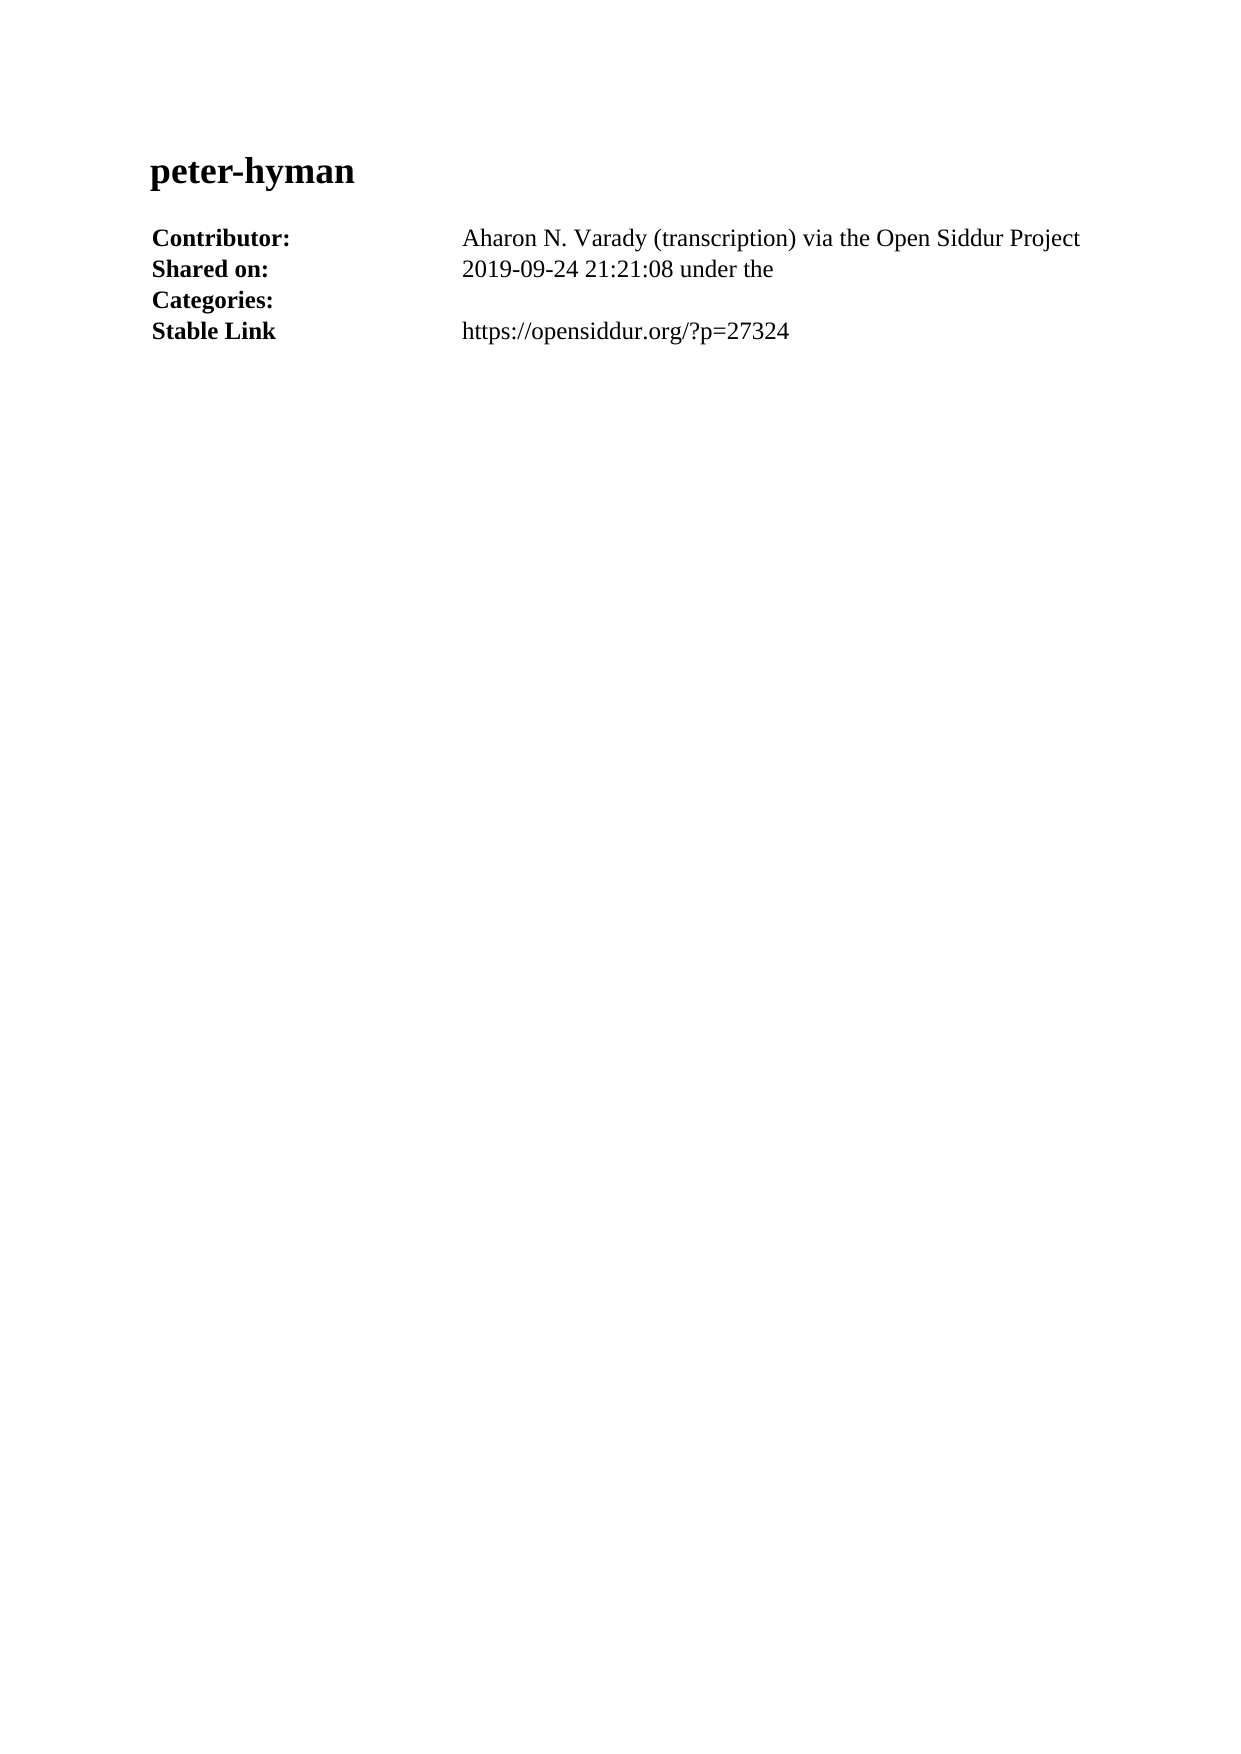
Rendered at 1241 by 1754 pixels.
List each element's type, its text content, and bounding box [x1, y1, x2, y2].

table_cell Stable Link [150, 315, 460, 346]
table_cell [460, 284, 1090, 315]
table_cell 2019-09-24 21:21:08 under the [460, 254, 1090, 284]
table_header Aharon N. Varady (transcription) via the Open Siddur Project [460, 223, 1090, 253]
table_cell Shared on: [150, 254, 460, 284]
table_cell Categories: [150, 284, 460, 315]
table_header Contributor: [150, 223, 460, 253]
table_cell https://opensiddur.org/?p=27324 [460, 315, 1090, 346]
subtitle peter-hyman [150, 150, 1090, 192]
